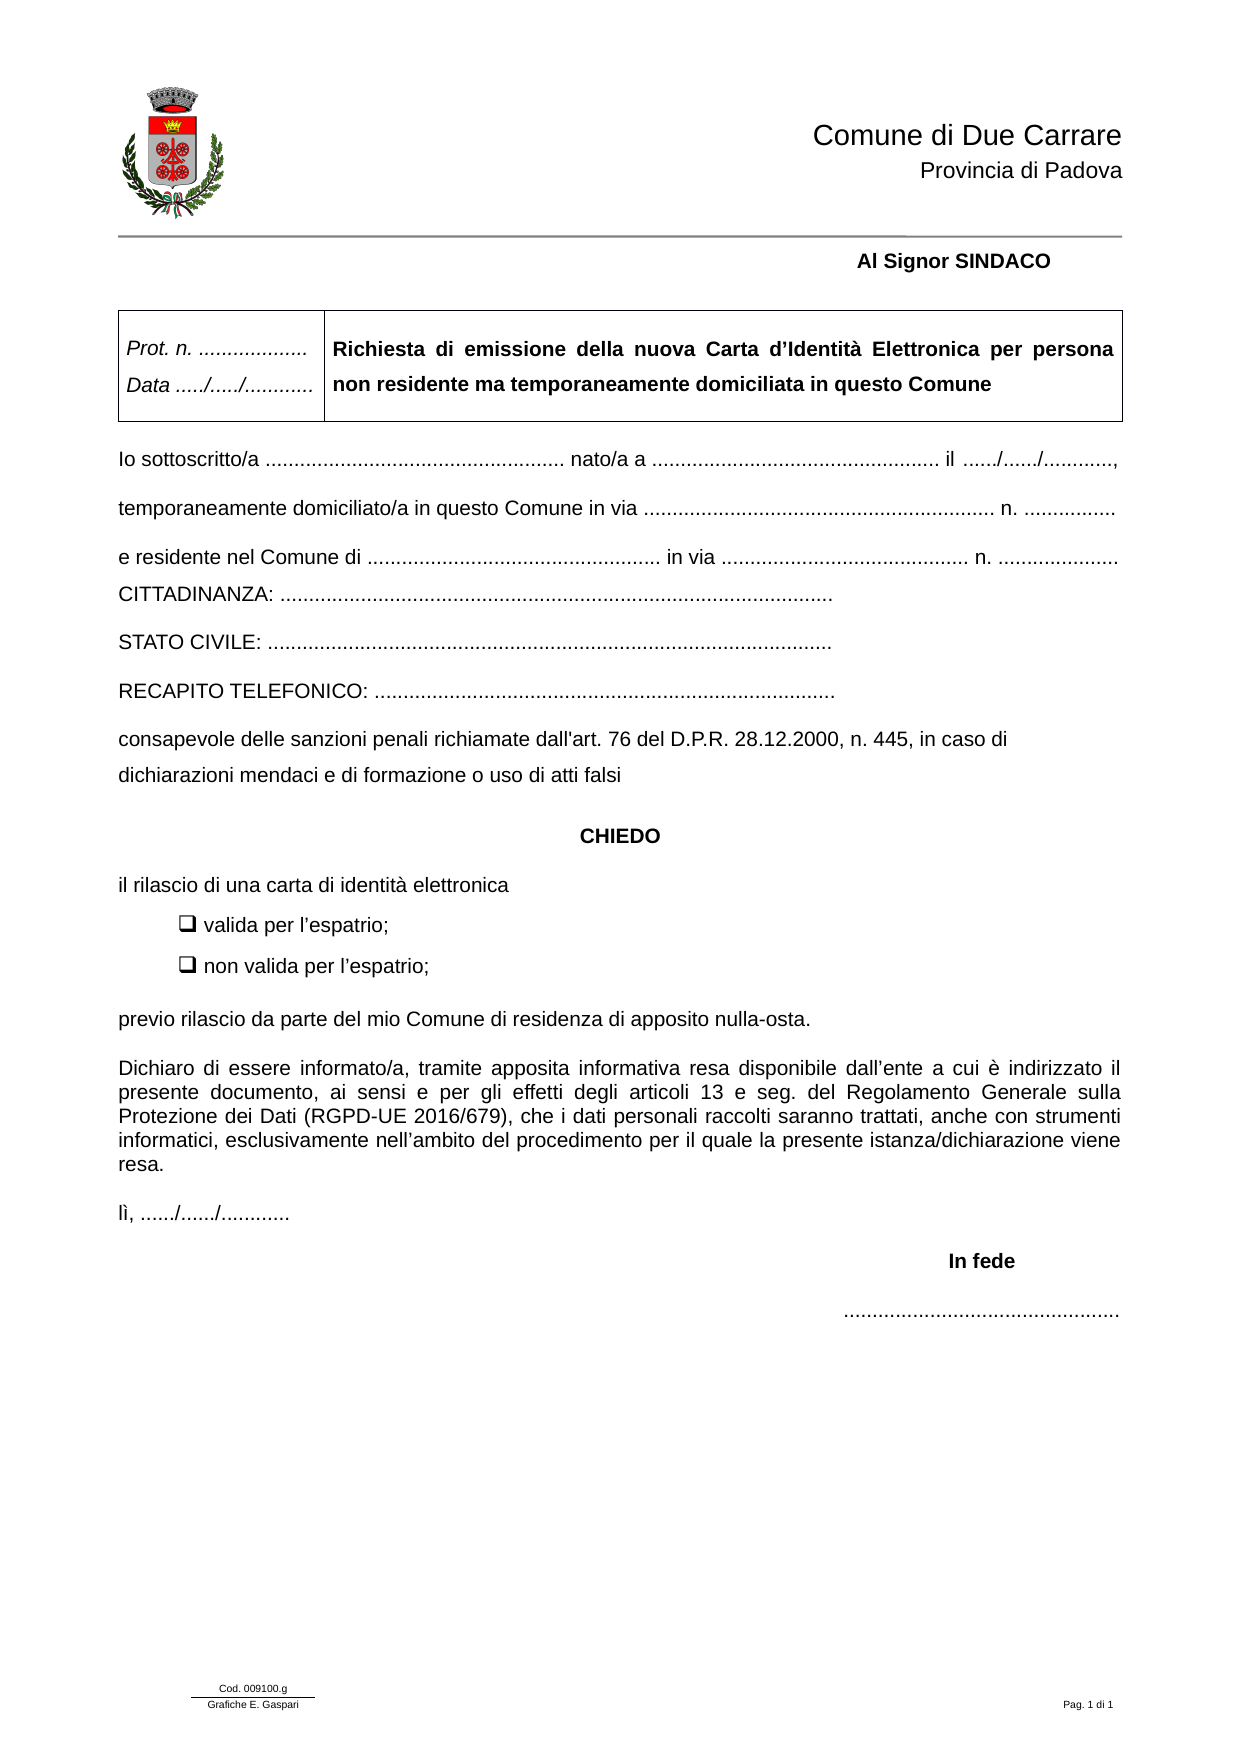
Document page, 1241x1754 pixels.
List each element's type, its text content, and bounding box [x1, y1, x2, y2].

text STATO CIVILE: .................................................................................................. [118, 630, 1122, 654]
text e residente nel Comune di ................................................... in via ........................................... n. ..................... [118, 545, 1122, 569]
table_header Prot. n. ................... Data ...../...../............ [119, 311, 324, 421]
text Provincia di Padova [224, 157, 1122, 183]
text il rilascio di una carta di identità elettronica [118, 873, 1122, 897]
text CITTADINANZA: ................................................................................................ [118, 582, 1122, 606]
text consapevole delle sanzioni penali richiamate dall'art. 76 del D.P.R. 28.12.2000, n. 445, in caso di dichiarazioni mendaci e di formazione o uso di atti falsi [118, 727, 1122, 787]
table_header Richiesta di emissione della nuova Carta d’Identità Elettronica per persona non residente ma temporaneamente domiciliata in questo Comune [325, 311, 1122, 421]
text Comune di Due Carrare [224, 118, 1122, 152]
text RECAPITO TELEFONICO: ................................................................................ [118, 678, 1122, 702]
text  valida per l’espatrio; [177, 913, 1122, 937]
text CHIEDO [118, 824, 1122, 848]
text In fede [118, 1249, 1122, 1273]
text previo rilascio da parte del mio Comune di residenza di apposito nulla-osta. [118, 1007, 1122, 1031]
text temporaneamente domiciliato/a in questo Comune in via ............................................................. n. ................ [118, 496, 1122, 520]
picture [122, 87, 224, 219]
text Dichiaro di essere informato/a, tramite apposita informativa resa disponibile dall’ente a cui è indirizzato il presente documento, ai sensi e per gli effetti degli articoli 13 e seg. del Regolamento Generale sulla Protezione dei Dati (RGPD-UE 2016/679), che i dati personali raccolti saranno trattati, anche con strumenti informatici, esclusivamente nell’ambito del procedimento per il quale la presente istanza/dichiarazione viene resa. [118, 1056, 1122, 1175]
text Al Signor SINDACO [857, 249, 1122, 273]
text  non valida per l’espatrio; [177, 953, 1122, 978]
text ................................................ [118, 1298, 1122, 1322]
text Io sottoscritto/a .................................................... nato/a a .................................................. il ....../....../............, [118, 447, 1122, 471]
text lì, ....../....../............ [118, 1200, 1122, 1224]
